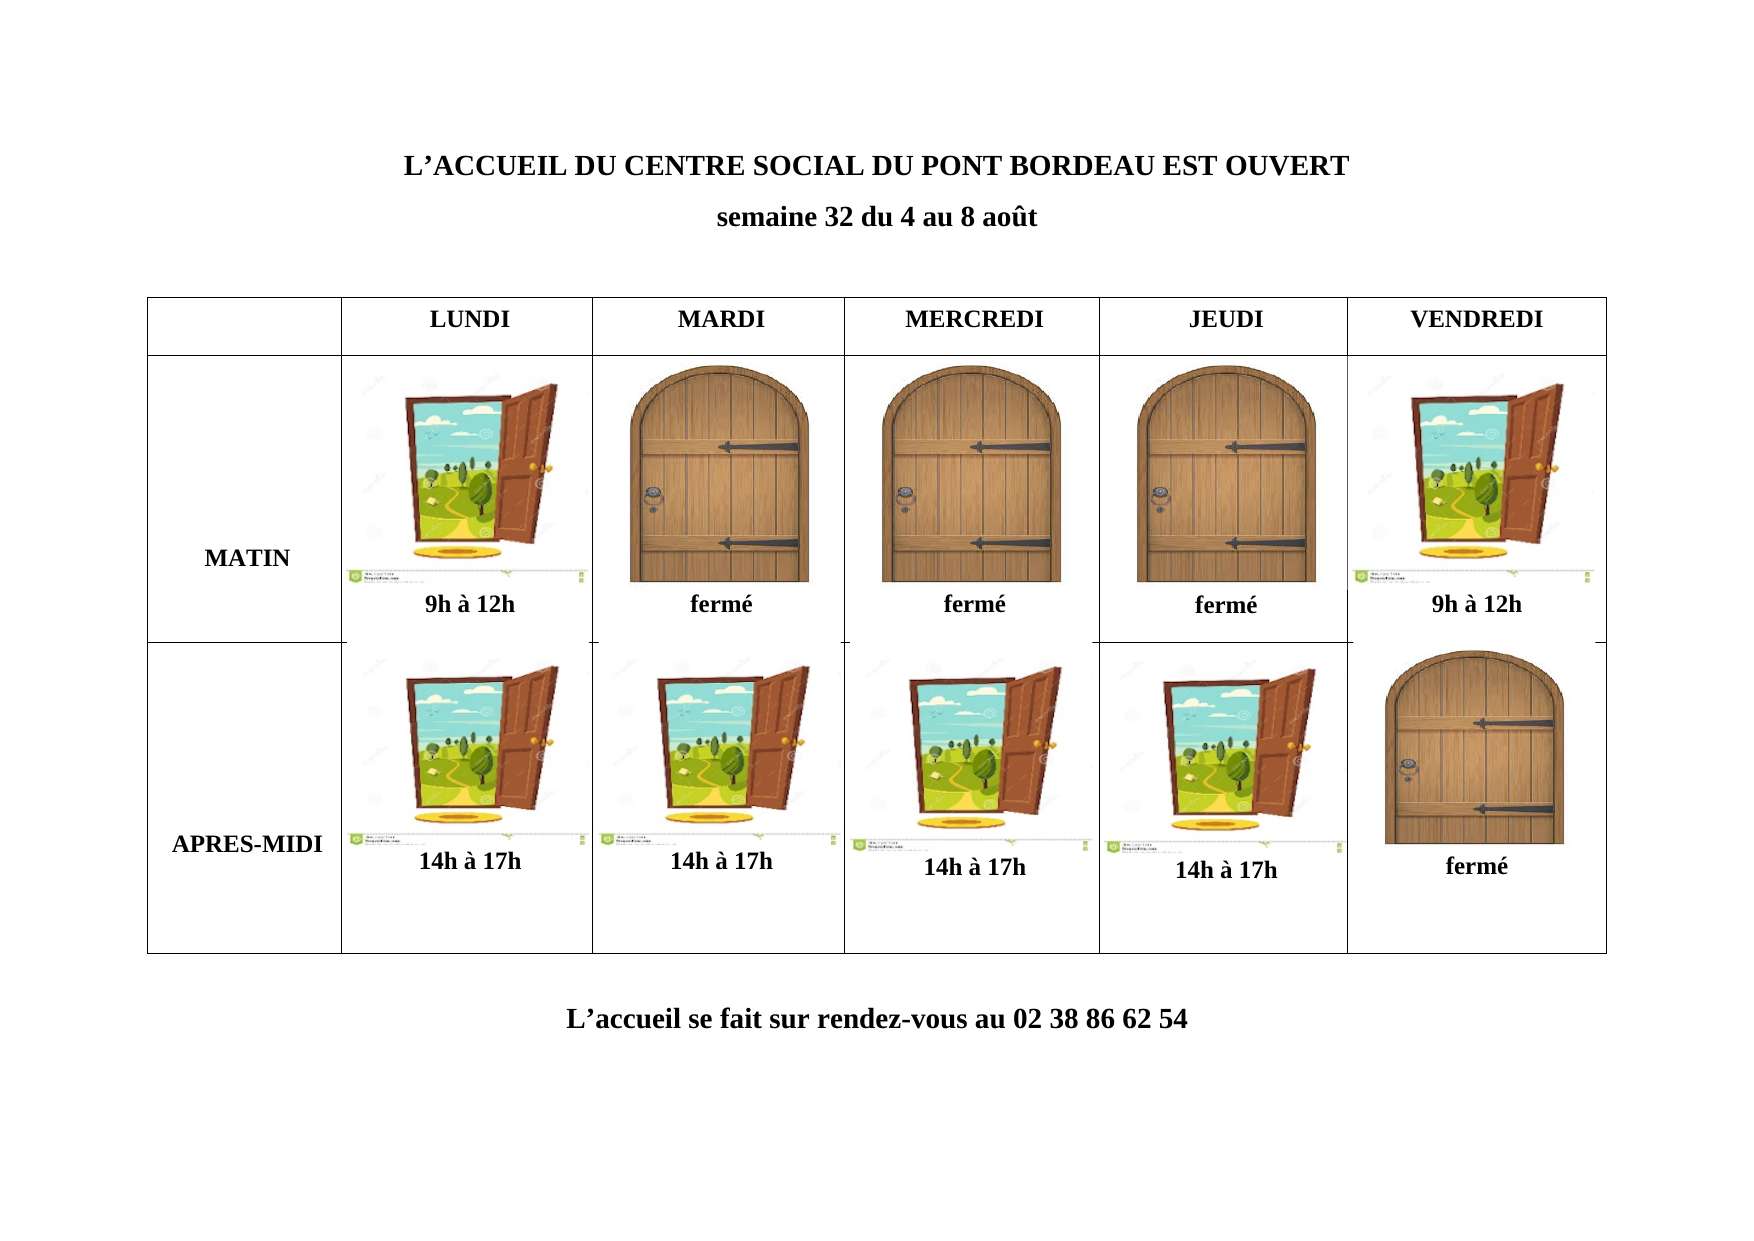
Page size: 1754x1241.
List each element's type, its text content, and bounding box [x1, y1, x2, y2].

table_cell 14h à 17h [593, 643, 844, 953]
text L’ACCUEIL DU CENTRE SOCIAL DU PONT BORDEAU EST OUVERT [148, 148, 1606, 181]
picture [598, 642, 841, 847]
table_cell 9h à 12h [1348, 585, 1606, 642]
table_cell [342, 356, 592, 584]
table_cell 9h à 12h [342, 585, 592, 642]
table_header [148, 298, 341, 355]
picture [850, 642, 1093, 853]
table_header VENDREDI [1348, 298, 1606, 355]
table_cell fermé [1348, 643, 1606, 953]
table_cell [1348, 356, 1606, 584]
picture [1105, 356, 1348, 590]
picture [1352, 358, 1595, 585]
picture [346, 358, 589, 585]
table_cell APRES-MIDI [148, 643, 341, 953]
text L’accueil se fait sur rendez-vous au 02 38 86 62 54 [148, 1001, 1606, 1034]
table_cell fermé [845, 356, 1099, 642]
table_cell fermé [1100, 356, 1347, 642]
picture [347, 642, 590, 847]
table_cell fermé [593, 356, 844, 642]
table_cell 14h à 17h [342, 643, 592, 953]
text semaine 32 du 4 au 8 août [148, 199, 1606, 233]
table_header JEUDI [1100, 298, 1347, 355]
picture [850, 356, 1093, 590]
table_cell MATIN [148, 356, 341, 642]
picture [1353, 642, 1596, 851]
picture [598, 356, 841, 590]
table_header MARDI [593, 298, 844, 355]
table_header MERCREDI [845, 298, 1099, 355]
picture [1104, 644, 1347, 855]
table_cell 14h à 17h [1100, 645, 1347, 953]
table_header LUNDI [342, 298, 592, 355]
table_cell 14h à 17h [845, 643, 1099, 953]
